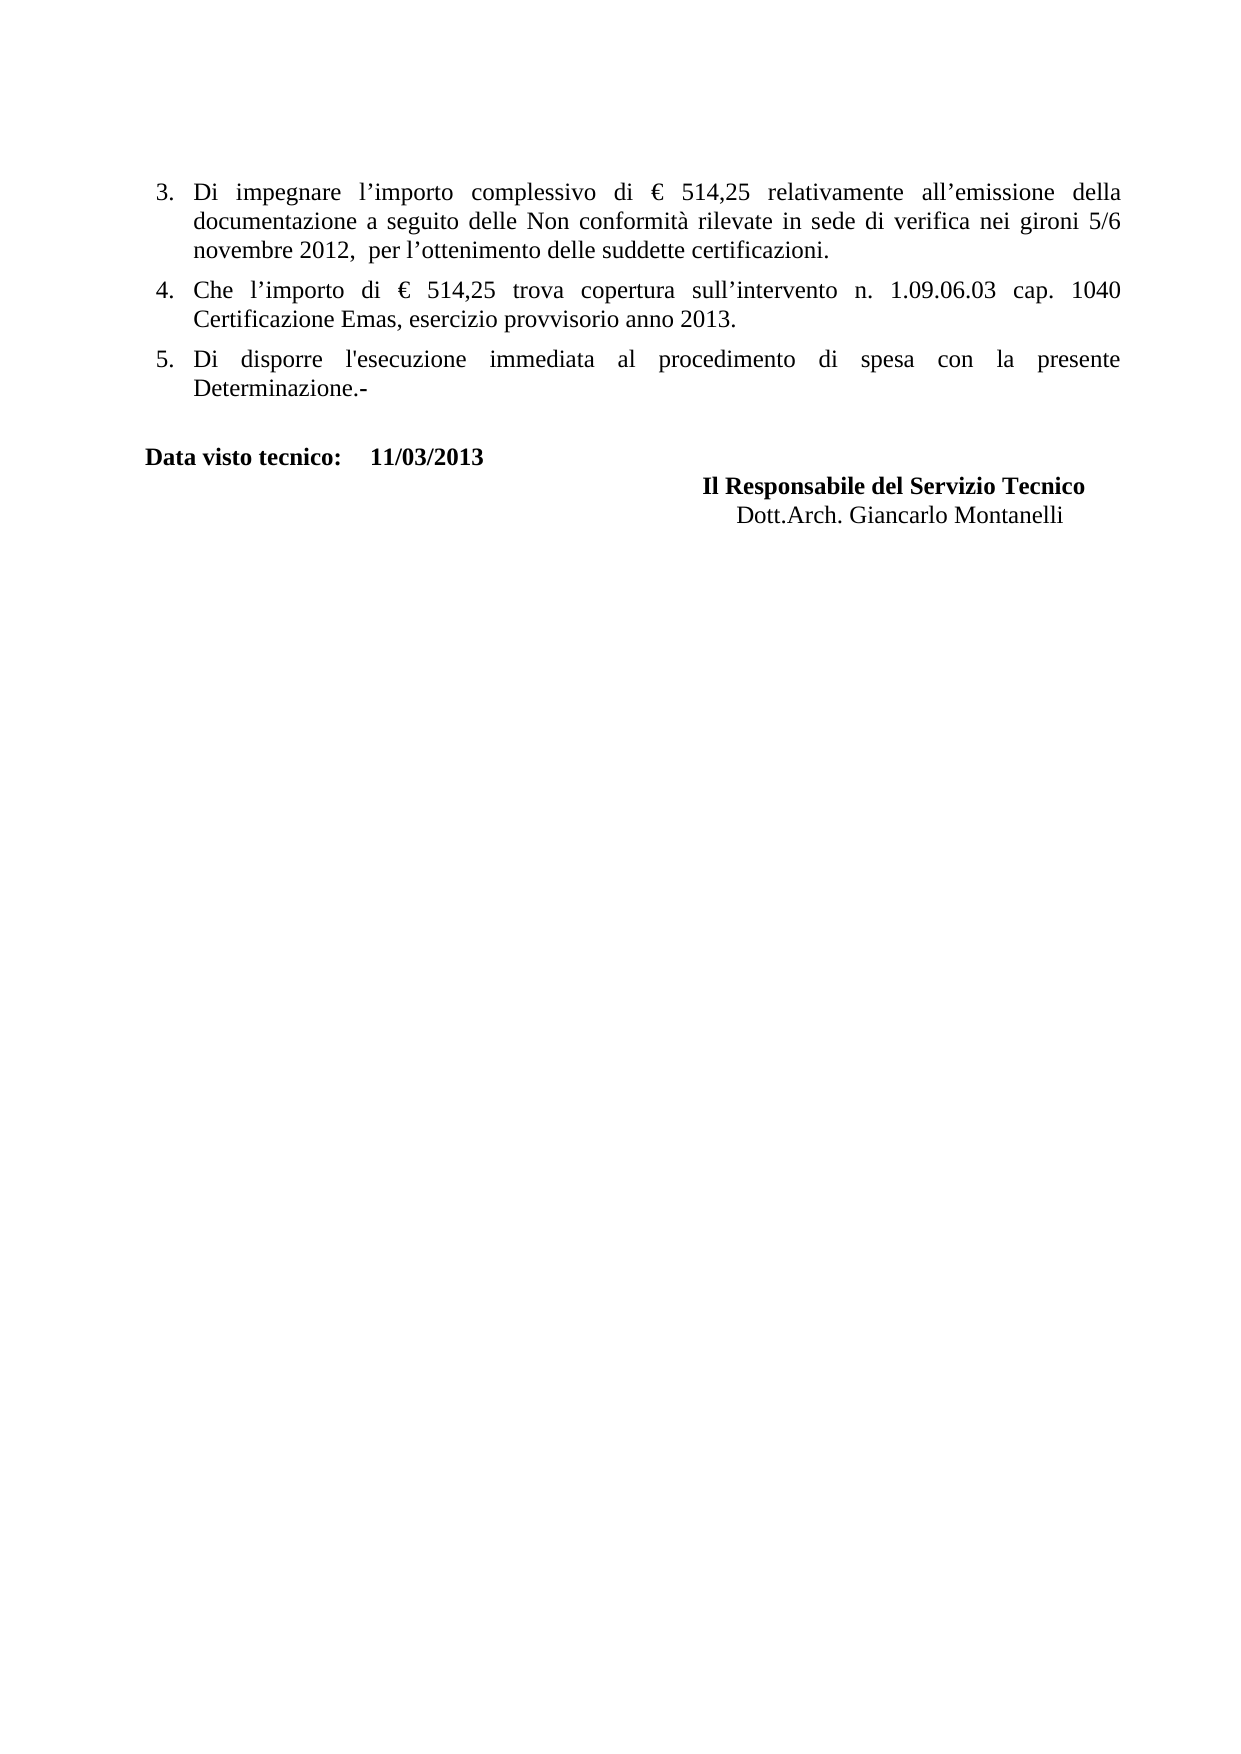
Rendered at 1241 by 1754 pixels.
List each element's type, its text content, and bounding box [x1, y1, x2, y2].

table_cell [363, 500, 668, 529]
list Di impegnare l’importo complessivo di € 514,25 relativamente all’emissione della documentazione a seguito delle Non conformità rilevate in sede di verifica nei gironi 5/6 novembre 2012, per l’ottenimento delle suddette certificazioni. [156, 177, 1122, 263]
table_cell [119, 471, 362, 500]
list Che l’importo di € 514,25 trova copertura sull’intervento n. 1.09.06.03 cap. 1040 Certificazione Emas, esercizio provvisorio anno 2013. [156, 275, 1122, 333]
table_cell [119, 500, 362, 529]
table_header 11/03/2013 [363, 443, 668, 471]
table_header [669, 443, 1119, 471]
table_cell Il Responsabile del Servizio Tecnico [669, 471, 1119, 500]
table_header Data visto tecnico: [119, 443, 362, 471]
table_cell Dott.Arch. Giancarlo Montanelli [669, 500, 1119, 529]
list Di disporre l'esecuzione immediata al procedimento di spesa con la presente Determinazione.- [156, 344, 1122, 402]
table_cell [363, 471, 668, 500]
